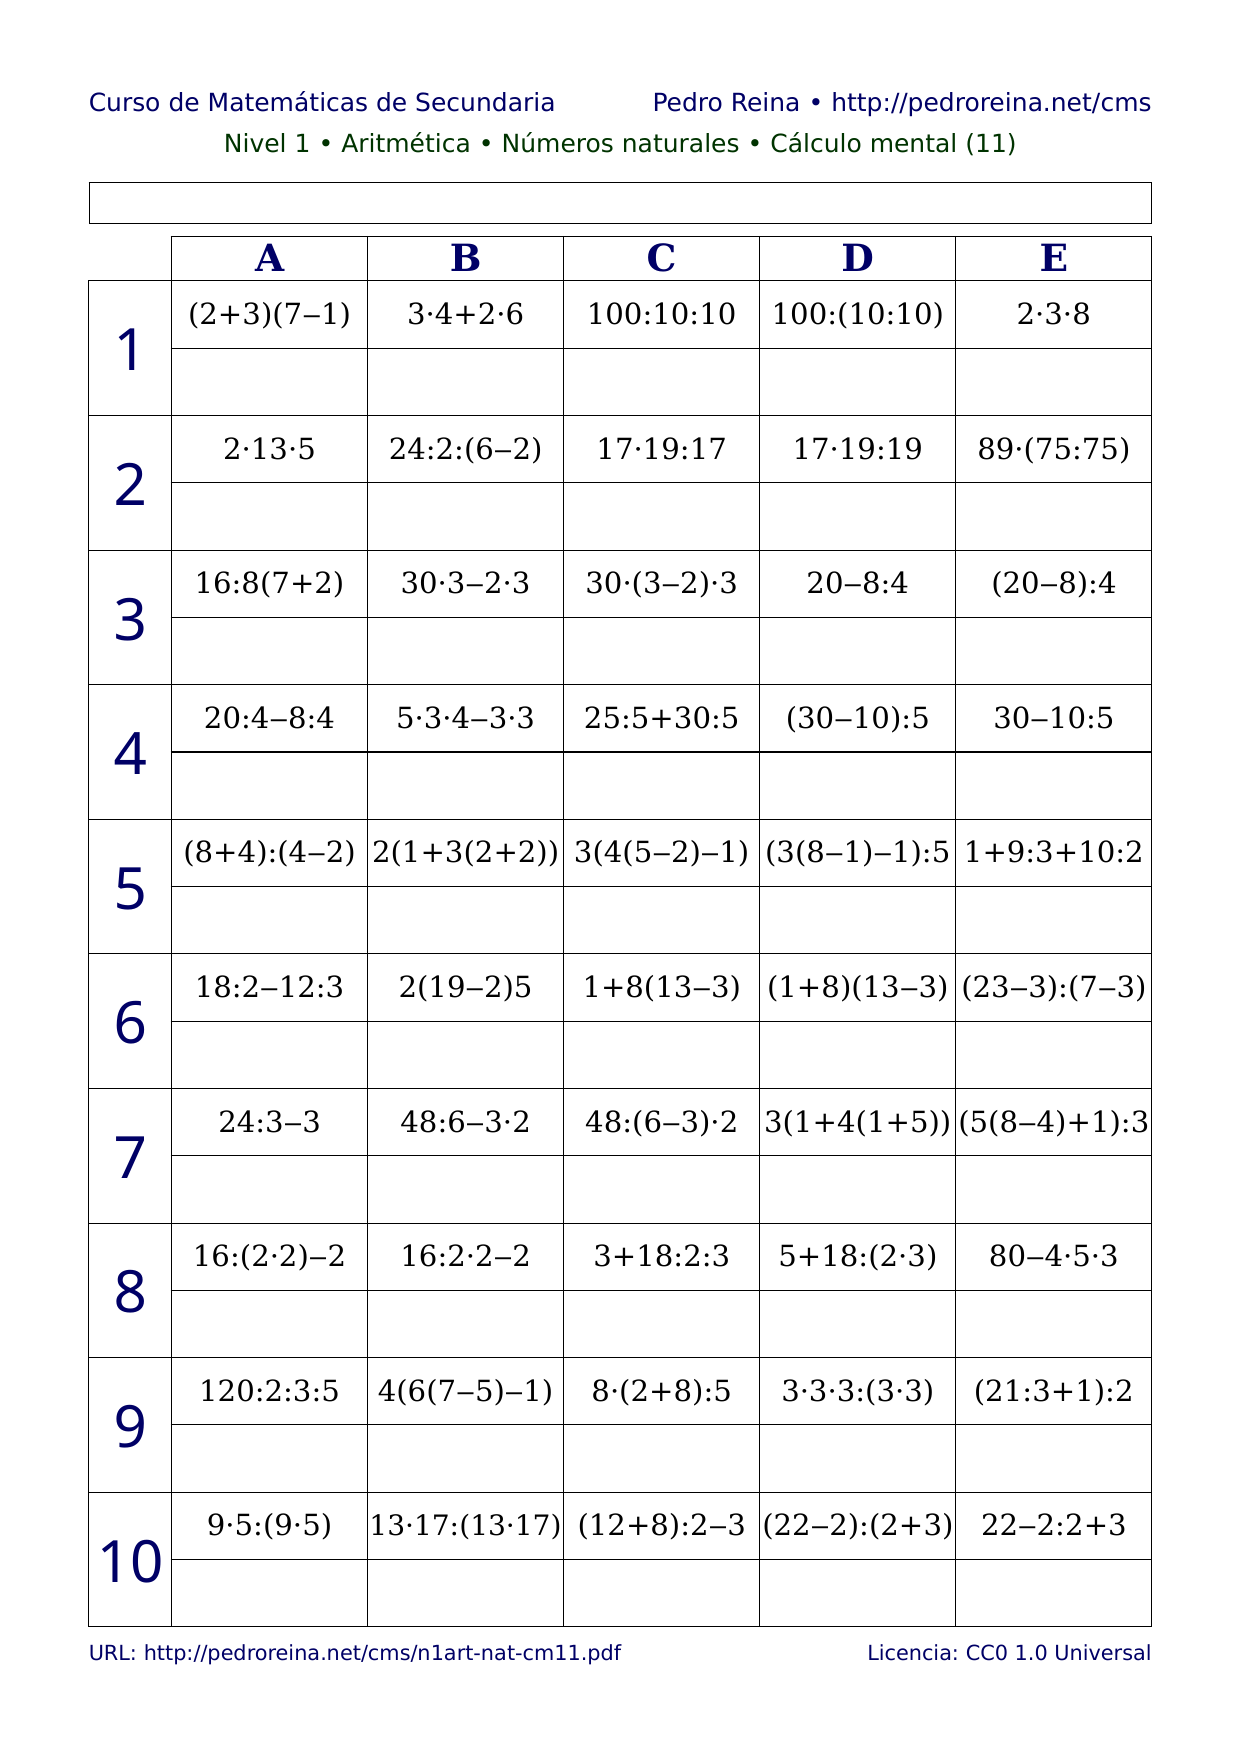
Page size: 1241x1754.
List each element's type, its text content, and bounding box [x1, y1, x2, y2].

table_cell 48:(6‒3)·2 [564, 1089, 759, 1155]
table_cell [564, 753, 759, 819]
table_cell [172, 1560, 367, 1626]
table_cell [172, 1425, 367, 1492]
table_cell [956, 349, 1151, 415]
table_cell 3(1+4(1+5)) [760, 1089, 955, 1155]
table_cell [368, 1560, 563, 1626]
table_cell 24:2:(6‒2) [368, 416, 563, 482]
table_cell [172, 349, 367, 415]
table_cell [956, 1291, 1151, 1357]
table_cell (21:3+1):2 [956, 1358, 1151, 1424]
table_cell [564, 1425, 759, 1492]
table_cell 2(19‒2)5 [368, 954, 563, 1021]
table_cell [760, 1425, 955, 1492]
table_cell [368, 1156, 563, 1222]
table_cell 5 [89, 820, 171, 953]
table_header D [760, 237, 955, 280]
table_cell 3·4+2·6 [368, 281, 563, 348]
table_cell 9·5:(9·5) [172, 1493, 367, 1559]
table_cell 17·19:19 [760, 416, 955, 482]
text Curso de Matemáticas de Secundaria Pedro Reina • http://pedroreina.net/cms [88, 88, 1152, 118]
table_cell [172, 618, 367, 684]
table_cell (8+4):(4‒2) [172, 820, 367, 886]
table_cell 6 [89, 954, 171, 1088]
table_cell [956, 753, 1151, 819]
table_cell [760, 753, 955, 819]
table_cell 13·17:(13·17) [368, 1493, 563, 1559]
table_cell 30·3‒2·3 [368, 551, 563, 617]
table_cell [368, 618, 563, 684]
table_cell [368, 753, 563, 819]
table_cell (5(8‒4)+1):3 [956, 1089, 1151, 1155]
table_cell [368, 349, 563, 415]
table_cell 16:(2·2)‒2 [172, 1224, 367, 1290]
table_cell 2·13·5 [172, 416, 367, 482]
table_cell 3(4(5‒2)‒1) [564, 820, 759, 886]
table_cell [760, 887, 955, 953]
table_cell 30‒10:5 [956, 685, 1151, 751]
table_cell 100:(10:10) [760, 281, 955, 348]
table_cell [760, 1022, 955, 1088]
table_cell [368, 483, 563, 549]
table_cell 2 [89, 416, 171, 549]
table_cell 48:6‒3·2 [368, 1089, 563, 1155]
table_header C [564, 237, 759, 280]
table_cell [760, 483, 955, 549]
table_cell [564, 1291, 759, 1357]
table_cell 2(1+3(2+2)) [368, 820, 563, 886]
table_cell [564, 1560, 759, 1626]
table_cell 2·3·8 [956, 281, 1151, 348]
table_cell (23‒3):(7‒3) [956, 954, 1151, 1021]
table_header [89, 236, 171, 280]
table_cell 24:3‒3 [172, 1089, 367, 1155]
table_cell [956, 618, 1151, 684]
table_cell 3·3·3:(3·3) [760, 1358, 955, 1424]
table_header E [956, 237, 1151, 280]
table_cell 16:2·2‒2 [368, 1224, 563, 1290]
table_cell 3+18:2:3 [564, 1224, 759, 1290]
table_cell 89·(75:75) [956, 416, 1151, 482]
table_cell [956, 1156, 1151, 1222]
table_cell 80‒4·5·3 [956, 1224, 1151, 1290]
table_cell [172, 1156, 367, 1222]
table_cell [956, 1560, 1151, 1626]
table_cell [956, 1022, 1151, 1088]
table_cell 7 [89, 1089, 171, 1222]
table_cell 1+8(13‒3) [564, 954, 759, 1021]
table_cell [564, 483, 759, 549]
table_cell 1 [89, 281, 171, 415]
table_cell 20‒8:4 [760, 551, 955, 617]
table_cell [368, 887, 563, 953]
table_cell 20:4‒8:4 [172, 685, 367, 751]
table_cell [564, 1156, 759, 1222]
table_cell [956, 483, 1151, 549]
table_cell [172, 1291, 367, 1357]
table_cell 3 [89, 551, 171, 684]
table_cell 8·(2+8):5 [564, 1358, 759, 1424]
table_cell [760, 1291, 955, 1357]
table_cell [760, 1560, 955, 1626]
table_header A [172, 237, 367, 280]
table_cell [172, 1022, 367, 1088]
table_cell 22‒2:2+3 [956, 1493, 1151, 1559]
table_cell [172, 753, 367, 819]
table_cell [956, 1425, 1151, 1492]
table_cell 17·19:17 [564, 416, 759, 482]
table_cell [368, 1022, 563, 1088]
table_cell 1+9:3+10:2 [956, 820, 1151, 886]
table_cell (22‒2):(2+3) [760, 1493, 955, 1559]
table_cell (1+8)(13‒3) [760, 954, 955, 1021]
text Nivel 1 • Aritmética • Números naturales • Cálculo mental (11) [88, 129, 1152, 159]
table_cell 4 [89, 685, 171, 819]
table_cell 100:10:10 [564, 281, 759, 348]
table_cell [564, 1022, 759, 1088]
table_cell 120:2:3:5 [172, 1358, 367, 1424]
table_cell [172, 887, 367, 953]
table_cell (12+8):2‒3 [564, 1493, 759, 1559]
table_cell [368, 1425, 563, 1492]
table_cell [760, 1156, 955, 1222]
table_cell 10 [89, 1493, 171, 1626]
table_cell (30‒10):5 [760, 685, 955, 751]
table_cell [564, 887, 759, 953]
table_cell [564, 349, 759, 415]
table_header B [368, 237, 563, 280]
table_cell [760, 618, 955, 684]
table_cell [368, 1291, 563, 1357]
table_cell [956, 887, 1151, 953]
table_cell 30·(3‒2)·3 [564, 551, 759, 617]
table_cell 18:2‒12:3 [172, 954, 367, 1021]
table_cell 4(6(7‒5)‒1) [368, 1358, 563, 1424]
table_cell 5+18:(2·3) [760, 1224, 955, 1290]
table_cell 8 [89, 1224, 171, 1357]
table_cell 16:8(7+2) [172, 551, 367, 617]
table_cell [760, 349, 955, 415]
table_cell 9 [89, 1358, 171, 1492]
table_cell (3(8‒1)‒1):5 [760, 820, 955, 886]
table_cell (2+3)(7‒1) [172, 281, 367, 348]
table_cell [172, 483, 367, 549]
table_cell [564, 618, 759, 684]
table_cell 25:5+30:5 [564, 685, 759, 751]
table_cell (20‒8):4 [956, 551, 1151, 617]
table_cell 5·3·4‒3·3 [368, 685, 563, 751]
